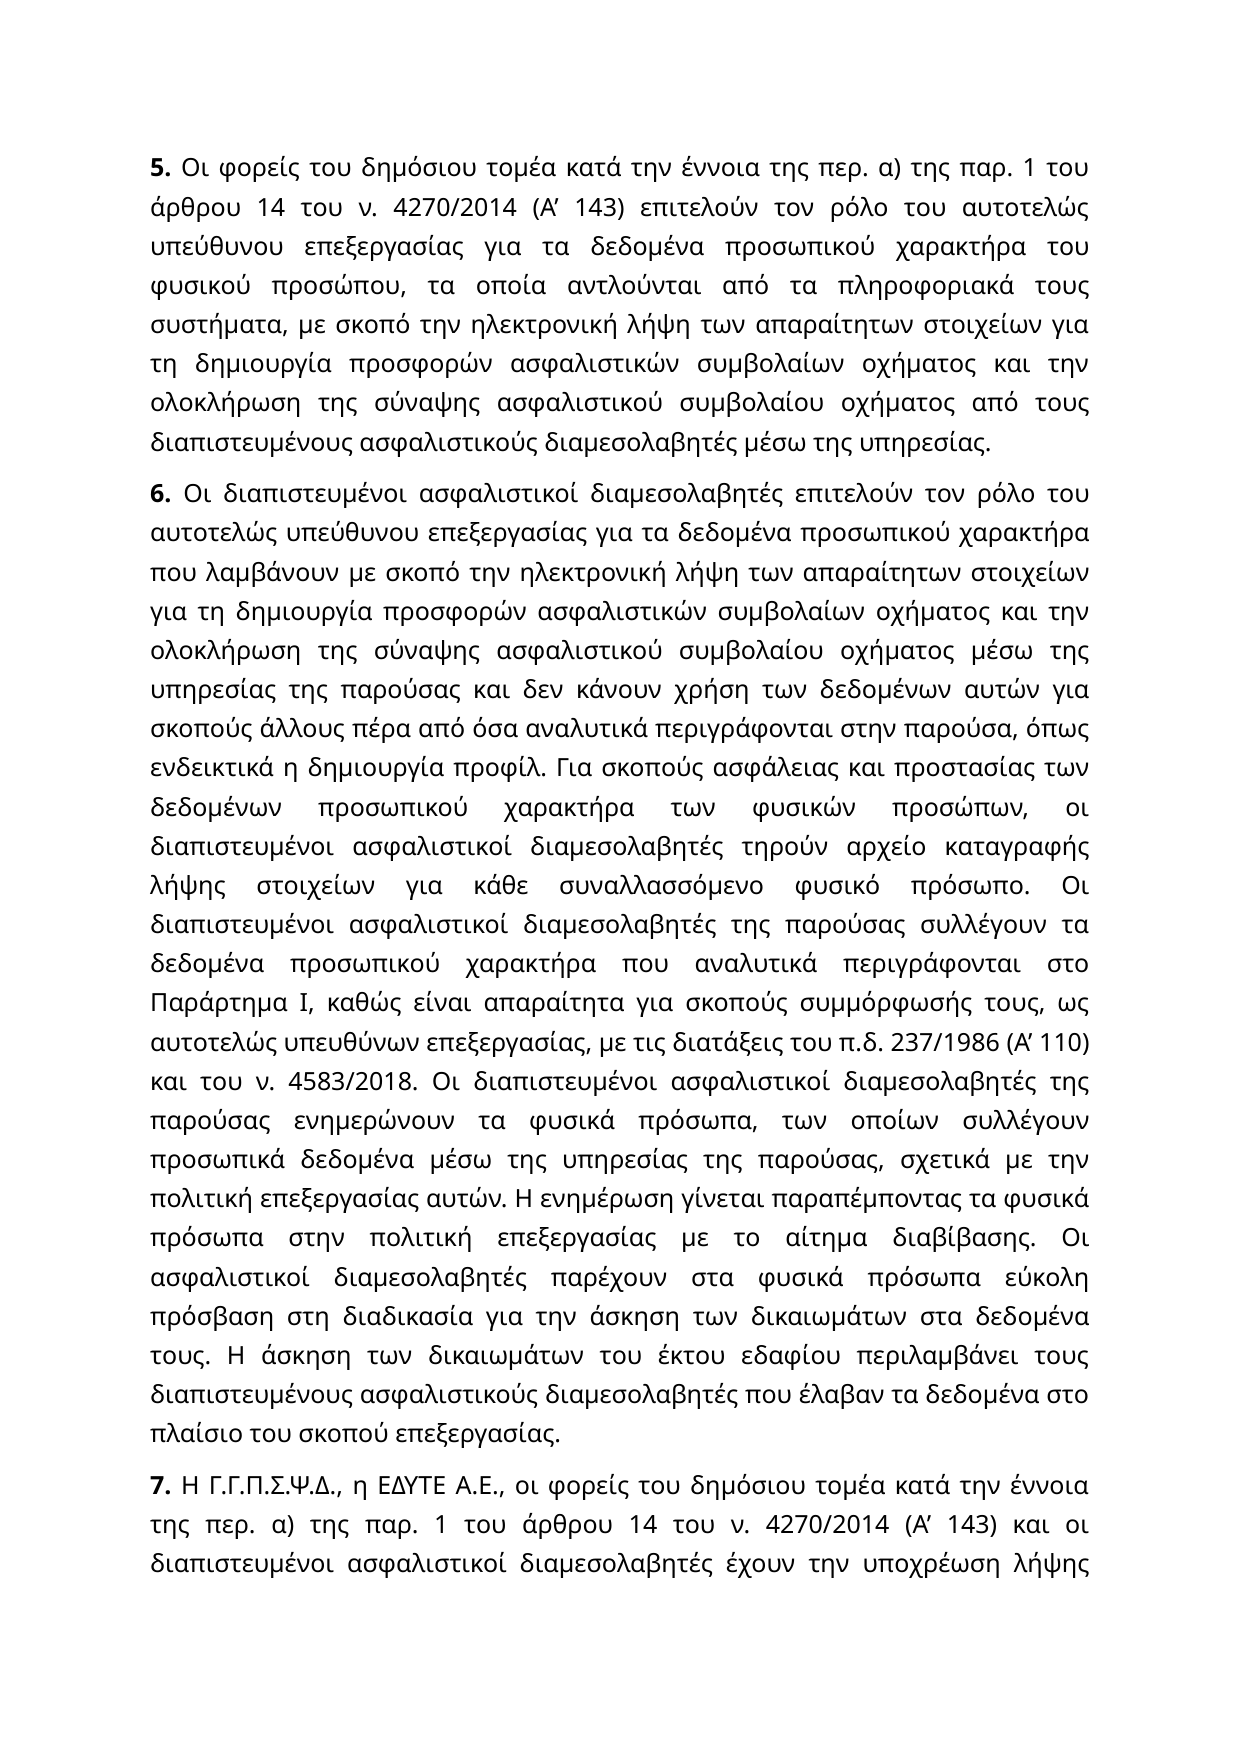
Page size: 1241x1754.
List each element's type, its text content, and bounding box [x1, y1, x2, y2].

text 7. Η Γ.Γ.Π.Σ.Ψ.Δ., η ΕΔΥΤΕ Α.Ε., οι φορείς του δημόσιου τομέα κατά την έννοια της περ. α) της παρ. 1 του άρθρου 14 του ν. 4270/2014 (Α’ 143) και οι διαπιστευμένοι ασφαλιστικοί διαμεσολαβητές έχουν την υποχρέωση λήψης [150, 1467, 1090, 1580]
text 6. Οι διαπιστευμένοι ασφαλιστικοί διαμεσολαβητές επιτελούν τον ρόλο του αυτοτελώς υπεύθυνου επεξεργασίας για τα δεδομένα προσωπικού χαρακτήρα που λαμβάνουν με σκοπό την ηλεκτρονική λήψη των απαραίτητων στοιχείων για τη δημιουργία προσφορών ασφαλιστικών συμβολαίων οχήματος και την ολοκλήρωση της σύναψης ασφαλιστικού συμβολαίου οχήματος μέσω της υπηρεσίας της παρούσας και δεν κάνουν χρήση των δεδομένων αυτών για σκοπούς άλλους πέρα από όσα αναλυτικά περιγράφονται στην παρούσα, όπως ενδεικτικά η δημιουργία προφίλ. Για σκοπούς ασφάλειας και προστασίας των δεδομένων προσωπικού χαρακτήρα των φυσικών προσώπων, οι διαπιστευμένοι ασφαλιστικοί διαμεσολαβητές τηρούν αρχείο καταγραφής λήψης στοιχείων για κάθε συναλλασσόμενο φυσικό πρόσωπο. Οι διαπιστευμένοι ασφαλιστικοί διαμεσολαβητές της παρούσας συλλέγουν τα δεδομένα προσωπικού χαρακτήρα που αναλυτικά περιγράφονται στο Παράρτημα Ι, καθώς είναι απαραίτητα για σκοπούς συμμόρφωσής τους, ως αυτοτελώς υπευθύνων επεξεργασίας, με τις διατάξεις του π.δ. 237/1986 (Α’ 110) και του ν. 4583/2018. Οι διαπιστευμένοι ασφαλιστικοί διαμεσολαβητές της παρούσας ενημερώνουν τα φυσικά πρόσωπα, των οποίων συλλέγουν προσωπικά δεδομένα μέσω της υπηρεσίας της παρούσας, σχετικά με την πολιτική επεξεργασίας αυτών. Η ενημέρωση γίνεται παραπέμποντας τα φυσικά πρόσωπα στην πολιτική επεξεργασίας με το αίτημα διαβίβασης. Οι ασφαλιστικοί διαμεσολαβητές παρέχουν στα φυσικά πρόσωπα εύκολη πρόσβαση στη διαδικασία για την άσκηση των δικαιωμάτων στα δεδομένα τους. Η άσκηση των δικαιωμάτων του έκτου εδαφίου περιλαμβάνει τους διαπιστευμένους ασφαλιστικούς διαμεσολαβητές που έλαβαν τα δεδομένα στο πλαίσιο του σκοπού επεξεργασίας. [150, 476, 1090, 1450]
text 5. Οι φορείς του δημόσιου τομέα κατά την έννοια της περ. α) της παρ. 1 του άρθρου 14 του ν. 4270/2014 (Α’ 143) επιτελούν τον ρόλο του αυτοτελώς υπεύθυνου επεξεργασίας για τα δεδομένα προσωπικού χαρακτήρα του φυσικού προσώπου, τα οποία αντλούνται από τα πληροφοριακά τους συστήματα, με σκοπό την ηλεκτρονική λήψη των απαραίτητων στοιχείων για τη δημιουργία προσφορών ασφαλιστικών συμβολαίων οχήματος και την ολοκλήρωση της σύναψης ασφαλιστικού συμβολαίου οχήματος από τους διαπιστευμένους ασφαλιστικούς διαμεσολαβητές μέσω της υπηρεσίας. [150, 150, 1090, 458]
